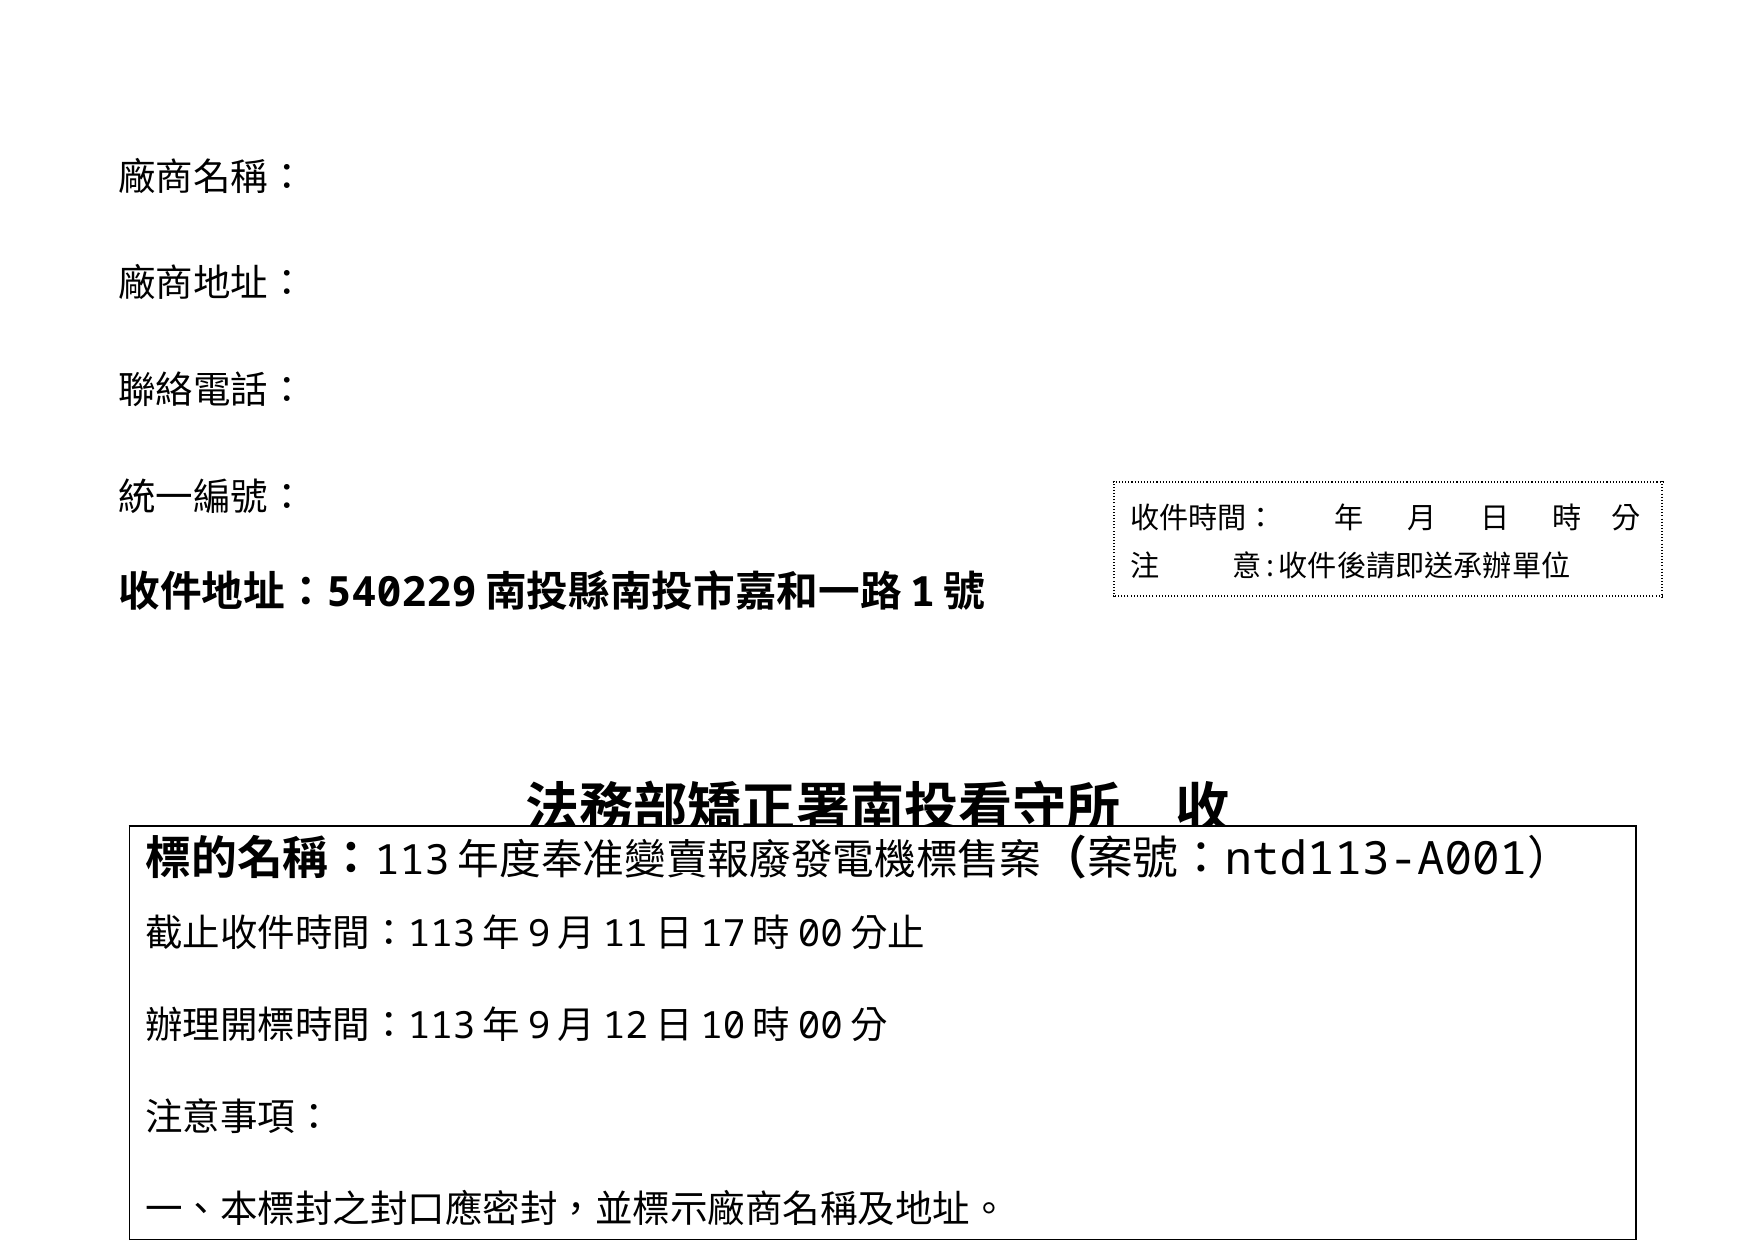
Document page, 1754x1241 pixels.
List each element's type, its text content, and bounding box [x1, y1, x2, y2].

text 收件時間： 年 月 日 時 分 [1130, 491, 1646, 538]
text 一、本標封之封口應密封，並標示廠商名稱及地址。 [145, 1178, 1620, 1231]
text 廠商地址： [118, 253, 1636, 307]
text 聯絡電話： [118, 360, 1636, 414]
text 廠商名稱： [118, 146, 1636, 201]
text 注意事項： [145, 1087, 1620, 1141]
text 統一編號： [118, 467, 1663, 597]
text 收件地址：540229南投縣南投市嘉和一路1號 [118, 547, 1636, 610]
text 注 意:收件後請即送承辦單位 [1130, 538, 1646, 586]
text 截止收件時間：113年9月11日17時00分止 [145, 903, 1620, 957]
text 法務部矯正署南投看守所 收 [118, 731, 1636, 1240]
text 辦理開標時間：113年9月12日10時00分 [145, 995, 1620, 1049]
text 標的名稱：113年度奉准變賣報廢發電機標售案（案號：ntd113-A001） [145, 834, 1620, 884]
